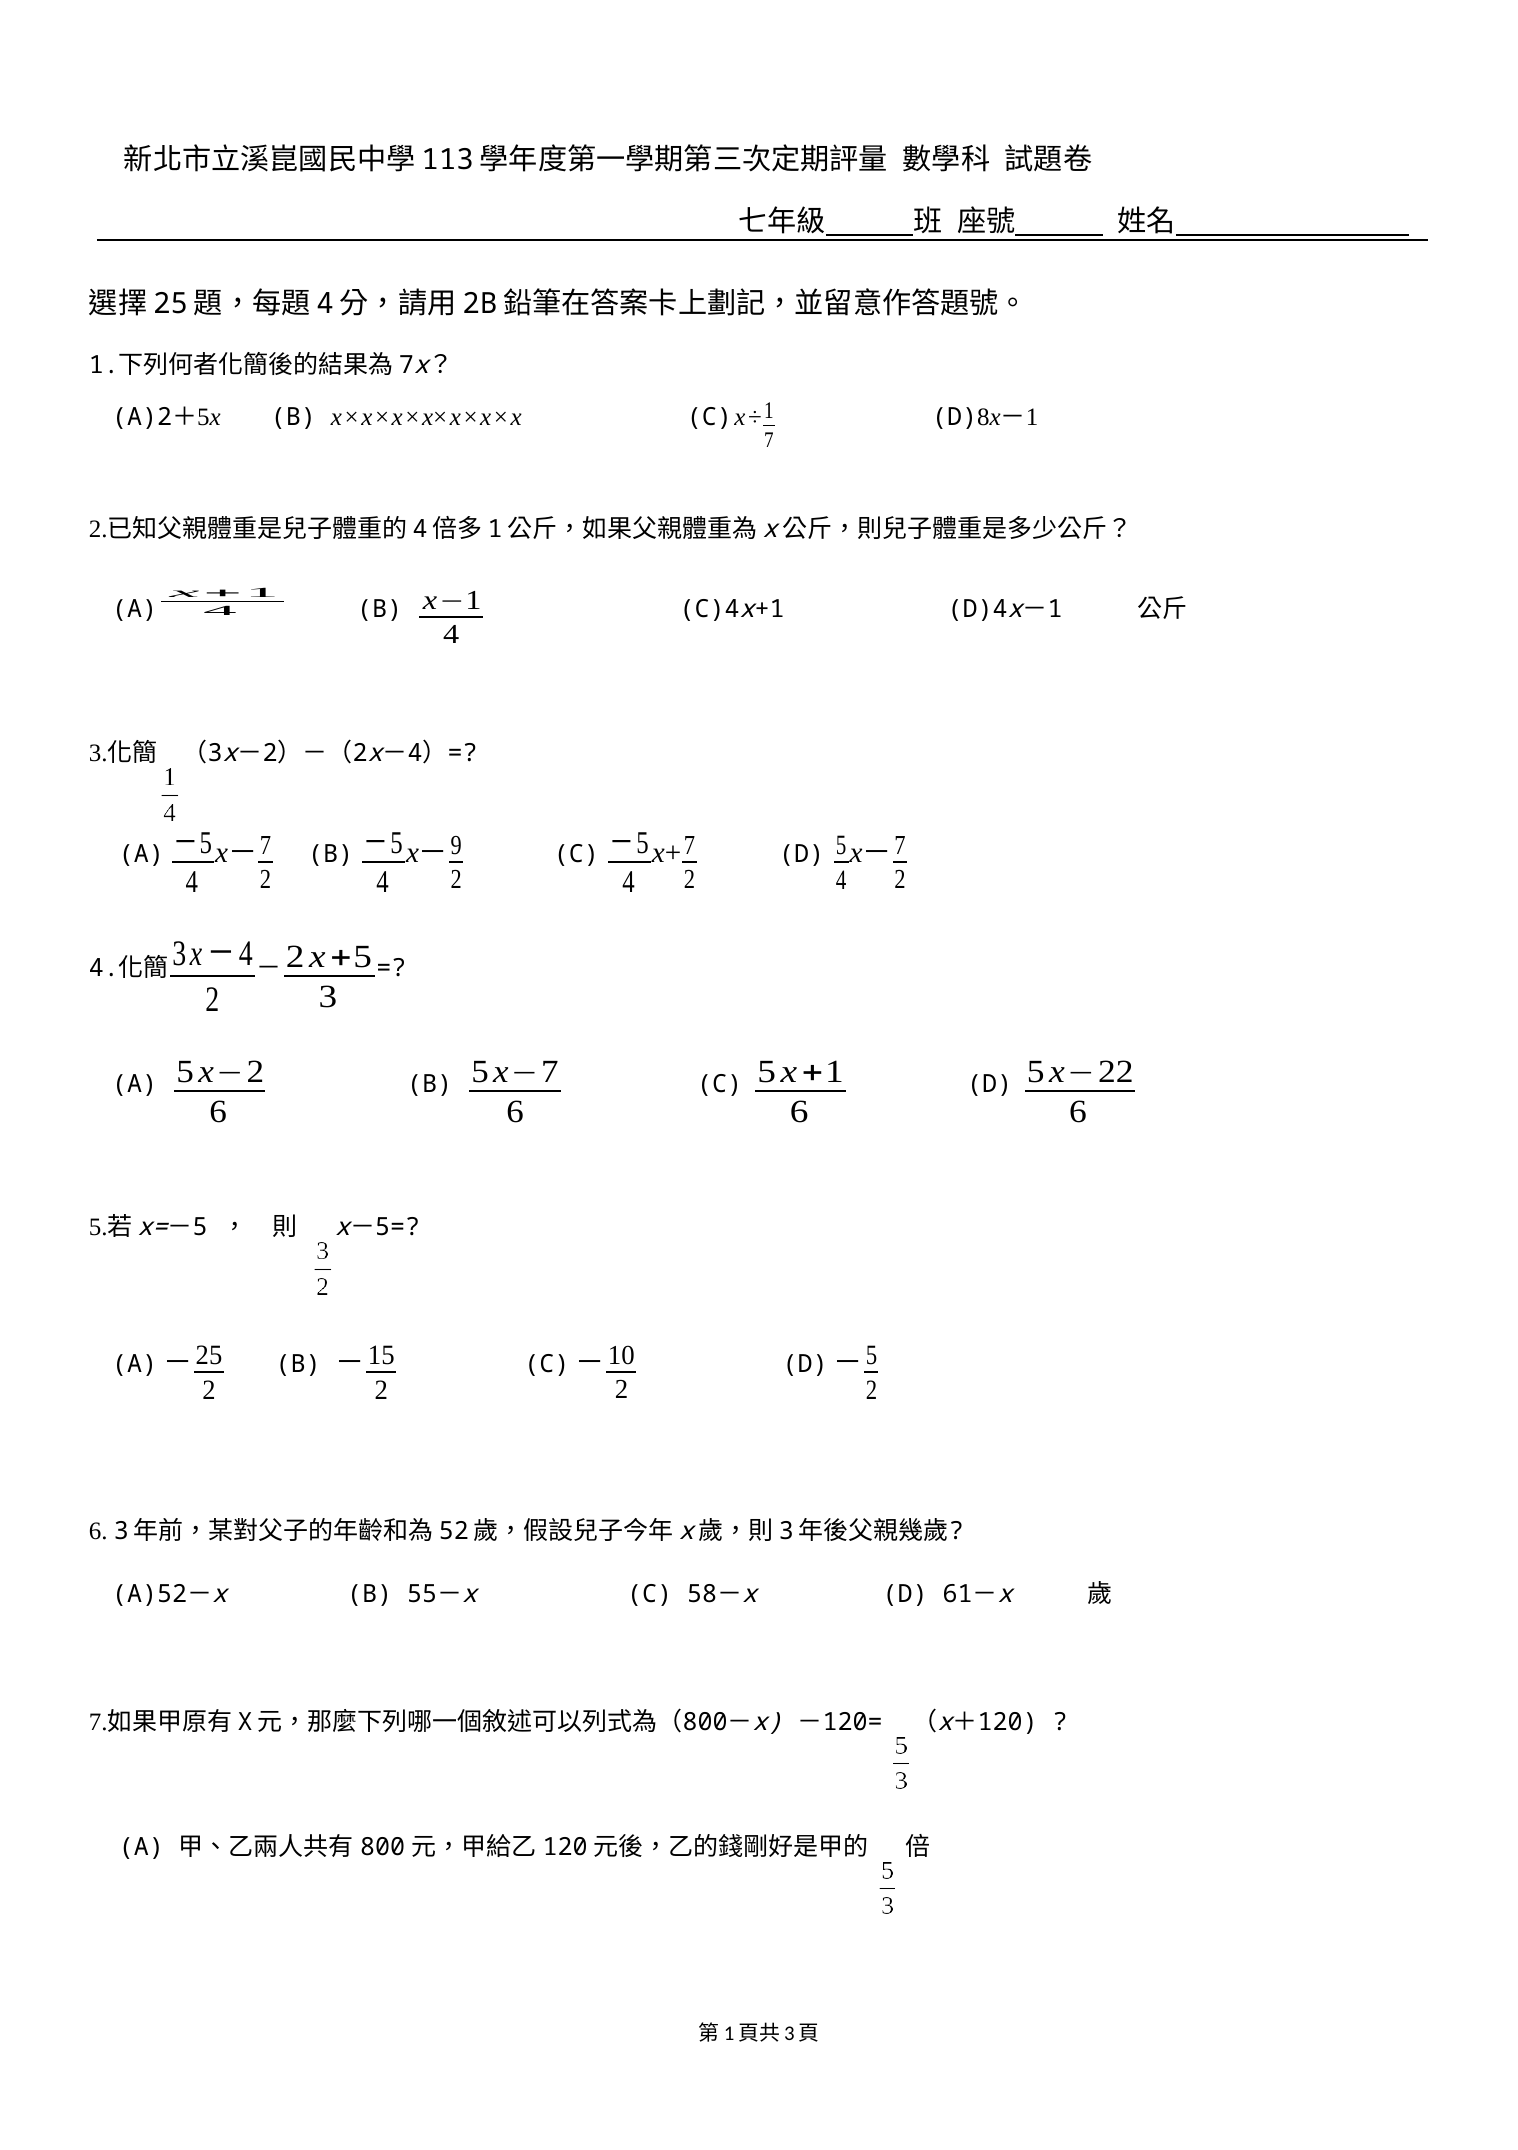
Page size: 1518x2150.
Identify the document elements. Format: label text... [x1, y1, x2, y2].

text (A) 甲、乙兩人共有 800 元，甲給乙 120 元後，乙的錢剛好是甲的 倍 [89, 1799, 1429, 1924]
text (A) － (B) － (C) － (D) － [112, 1299, 1429, 1424]
text 1.下列何者化簡後的結果為7x？ [89, 321, 1429, 384]
text 新北市立溪崑國民中學113學年度第一學期第三次定期評量 數學科 試題卷 [89, 115, 1429, 177]
text 七年級 班 座號 姓名 [738, 177, 1429, 240]
text 2.已知父親體重是兒子體重的4倍多1公斤，如果父親體重為x公斤，則兒子體重是多少公斤？ [89, 509, 1429, 545]
text (A) x－ (B) x－ (C) x+ (D) x－ [119, 825, 1429, 900]
text 5.若x=－5 ， 則 x－5=? [89, 1207, 1429, 1299]
text 6. 3年前，某對父子的年齡和為52歲，假設兒子今年x歲，則3年後父親幾歲? [89, 1487, 1329, 1549]
text (A) (B) (C) (D) [112, 1019, 1429, 1144]
text 3.化簡（3x－2）－（2x－4）=? [89, 732, 1429, 825]
text (A) (B) (C)4x+1 (D)4x－1 公斤 [112, 545, 1429, 670]
text 7.如果甲原有X元，那麼下列哪一個敘述可以列式為（800－x) －120= （x＋120) ? [89, 1674, 1429, 1799]
text 選擇25題，每題4分，請用2B鉛筆在答案卡上劃記，並留意作答題號。 [89, 259, 1429, 321]
text (A)2＋5x (B) x × x × x × x× x × x × x (C) x ÷ (D)8x－1 [112, 384, 1429, 446]
text 4.化簡－=? [89, 934, 1429, 1019]
text (A)52－x (B) 55－x (C) 58－x (D) 61－x 歲 [112, 1549, 1429, 1612]
